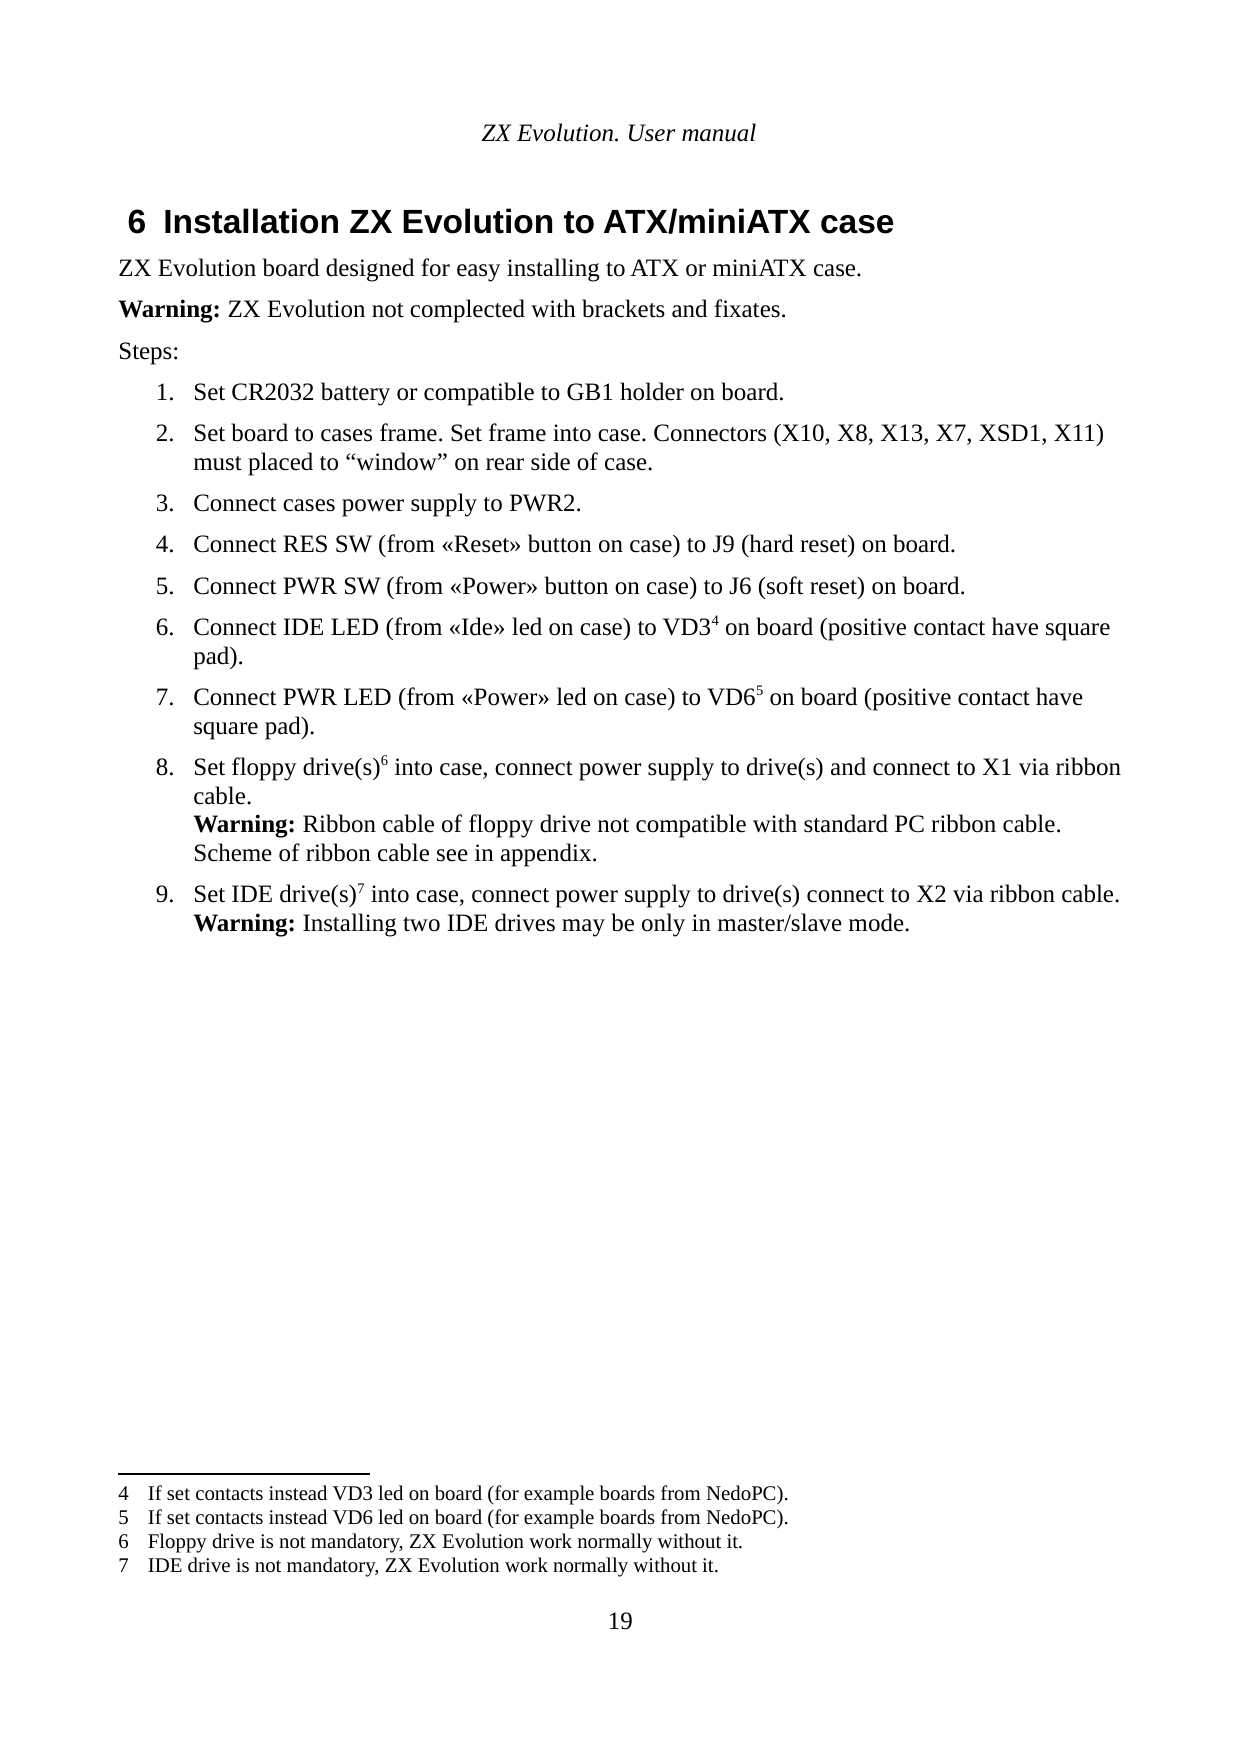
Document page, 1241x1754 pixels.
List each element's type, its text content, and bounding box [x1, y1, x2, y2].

text Warning: ZX Evolution not complected with brackets and fixates. [118, 294, 1122, 323]
list If set contacts instead VD6 led on board (for example boards from NedoPC). [118, 1504, 1122, 1529]
list Floppy drive is not mandatory, ZX Evolution work normally without it. [118, 1529, 1122, 1553]
list Connect RES SW (from «Reset» button on case) to J9 (hard reset) on board. [156, 529, 1122, 558]
list Set board to cases frame. Set frame into case. Connectors (X10, X8, X13, X7, XSD1, X11) must placed to “window” on rear side of case. [156, 418, 1122, 476]
list If set contacts instead VD3 led on board (for example boards from NedoPC). [118, 1481, 1122, 1504]
list IDE drive is not mandatory, ZX Evolution work normally without it. [118, 1553, 1122, 1577]
list Set floppy drive(s) into case, connect power supply to drive(s) and connect to X1 via ribbon cable. Warning: Ribbon cable of floppy drive not compatible with standard PC ribbon cable. Scheme of ribbon cable see in appendix. [156, 752, 1122, 867]
list Connect IDE LED (from «Ide» led on case) to VD3 on board (positive contact have square pad). [156, 612, 1122, 669]
list Connect PWR SW (from «Power» button on case) to J6 (soft reset) on board. [156, 571, 1122, 599]
text ZX Evolution board designed for easy installing to ATX or miniATX case. [118, 253, 1122, 282]
list Connect PWR LED (from «Power» led on case) to VD6 on board (positive contact have square pad). [156, 682, 1122, 739]
subtitle Installation ZX Evolution to ATX/miniATX case [118, 202, 1122, 241]
list Set IDE drive(s) into case, connect power supply to drive(s) connect to X2 via ribbon cable. Warning: Installing two IDE drives may be only in master/slave mode. [156, 879, 1122, 937]
list Set CR2032 battery or compatible to GB1 holder on board. [156, 377, 1122, 406]
list Connect cases power supply to PWR2. [156, 488, 1122, 517]
text Steps: [118, 336, 1122, 364]
